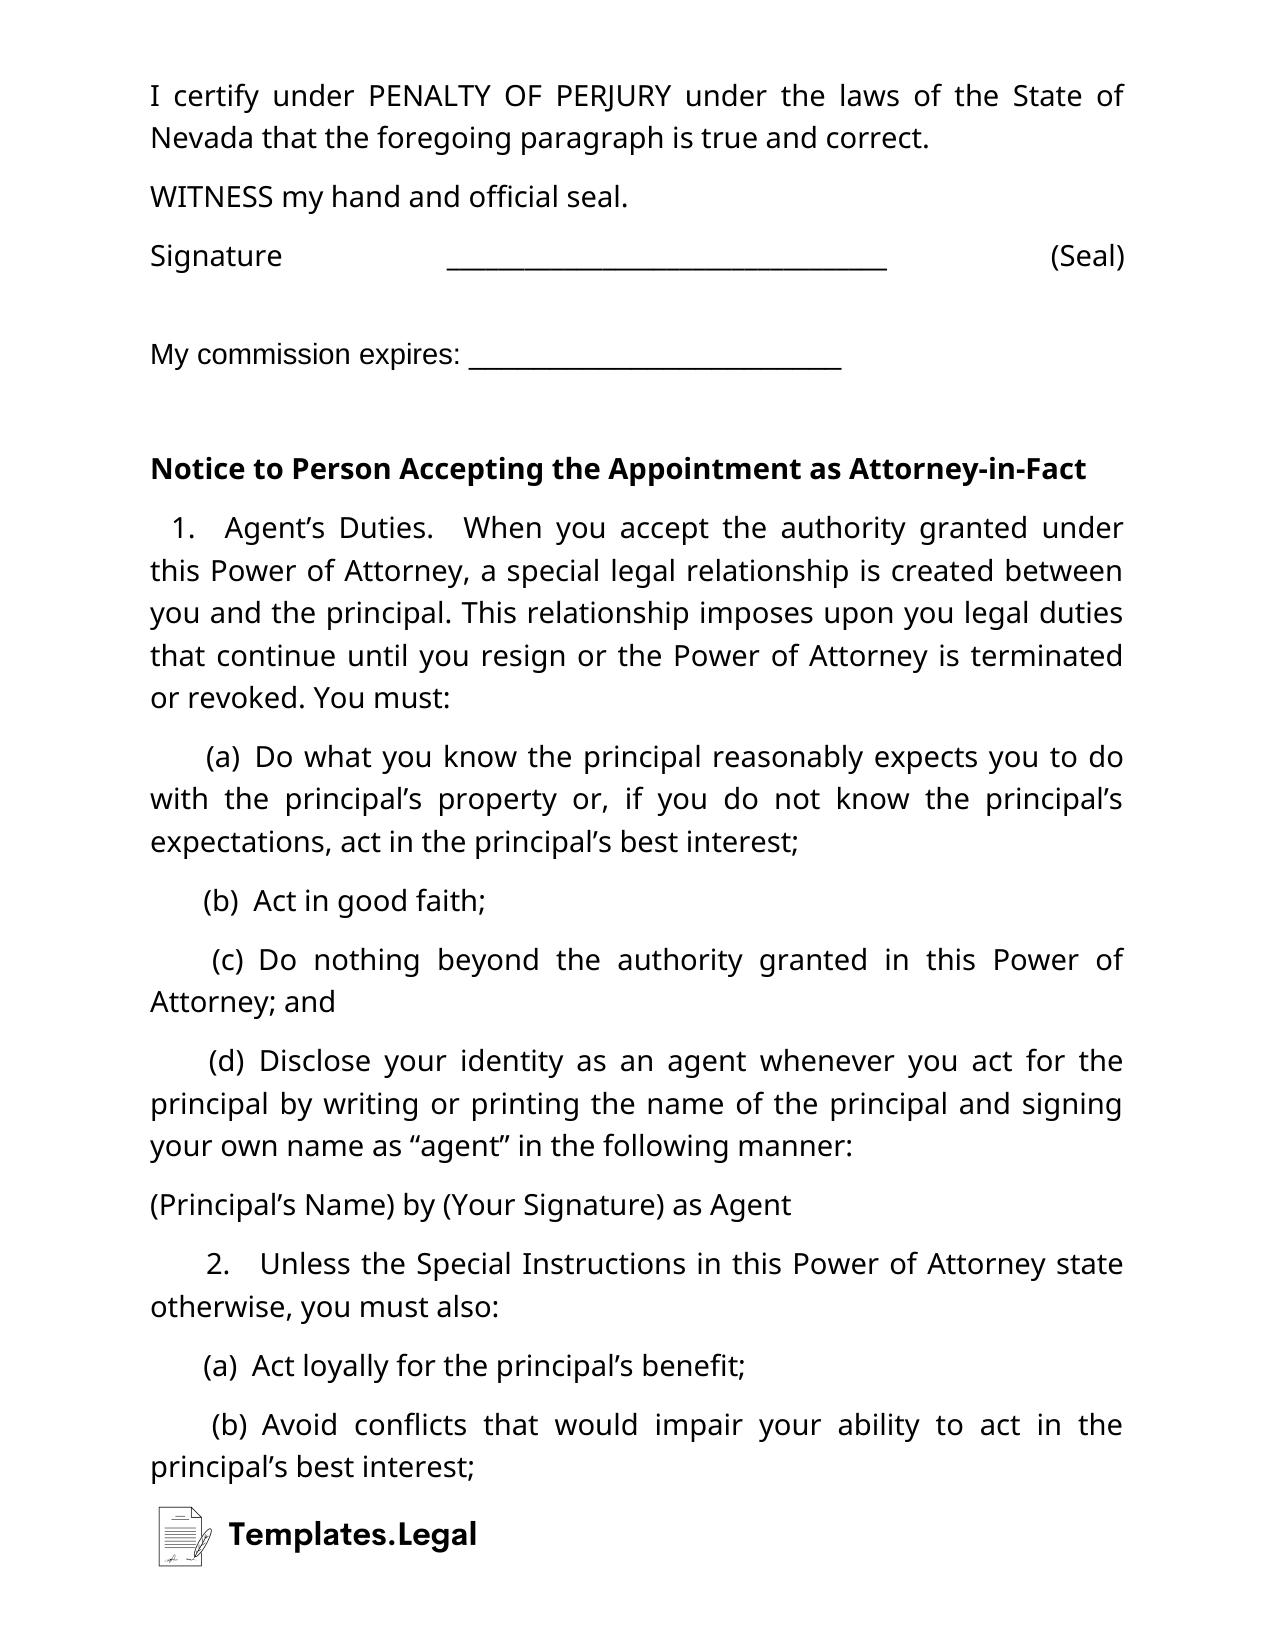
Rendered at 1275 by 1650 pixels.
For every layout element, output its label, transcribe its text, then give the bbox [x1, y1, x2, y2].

text WITNESS my hand and official seal. [150, 176, 1125, 216]
text (d) Disclose your identity as an agent whenever you act for the principal by writing or printing the name of the principal and signing your own name as “agent” in the following manner: [150, 1041, 1125, 1165]
text (b) Act in good faith; [150, 880, 1125, 920]
text (b) Avoid conflicts that would impair your ability to act in the principal’s best interest; [150, 1404, 1125, 1486]
text 1. Agent’s Duties. When you accept the authority granted under this Power of Attorney, a special legal relationship is created between you and the principal. This relationship imposes upon you legal duties that continue until you resign or the Power of Attorney is terminated or revoked. You must: [150, 508, 1125, 717]
text (Principal’s Name) by (Your Signature) as Agent [150, 1184, 1125, 1224]
text Notice to Person Accepting the Appointment as Attorney-in-Fact [150, 448, 1125, 488]
text 2. Unless the Special Instructions in this Power of Attorney state otherwise, you must also: [150, 1243, 1125, 1326]
text (a) Do what you know the principal reasonably expects you to do with the principal’s property or, if you do not know the principal’s expectations, act in the principal’s best interest; [150, 736, 1125, 861]
text I certify under PENALTY OF PERJURY under the laws of the State of Nevada that the foregoing paragraph is true and correct. [150, 75, 1125, 157]
text (a) Act loyally for the principal’s benefit; [150, 1345, 1125, 1385]
text (c) Do nothing beyond the authority granted in this Power of Attorney; and [150, 939, 1125, 1021]
text My commission expires: _______________________ [150, 337, 1125, 371]
text Signature __________________________________ (Seal) [150, 236, 1125, 318]
